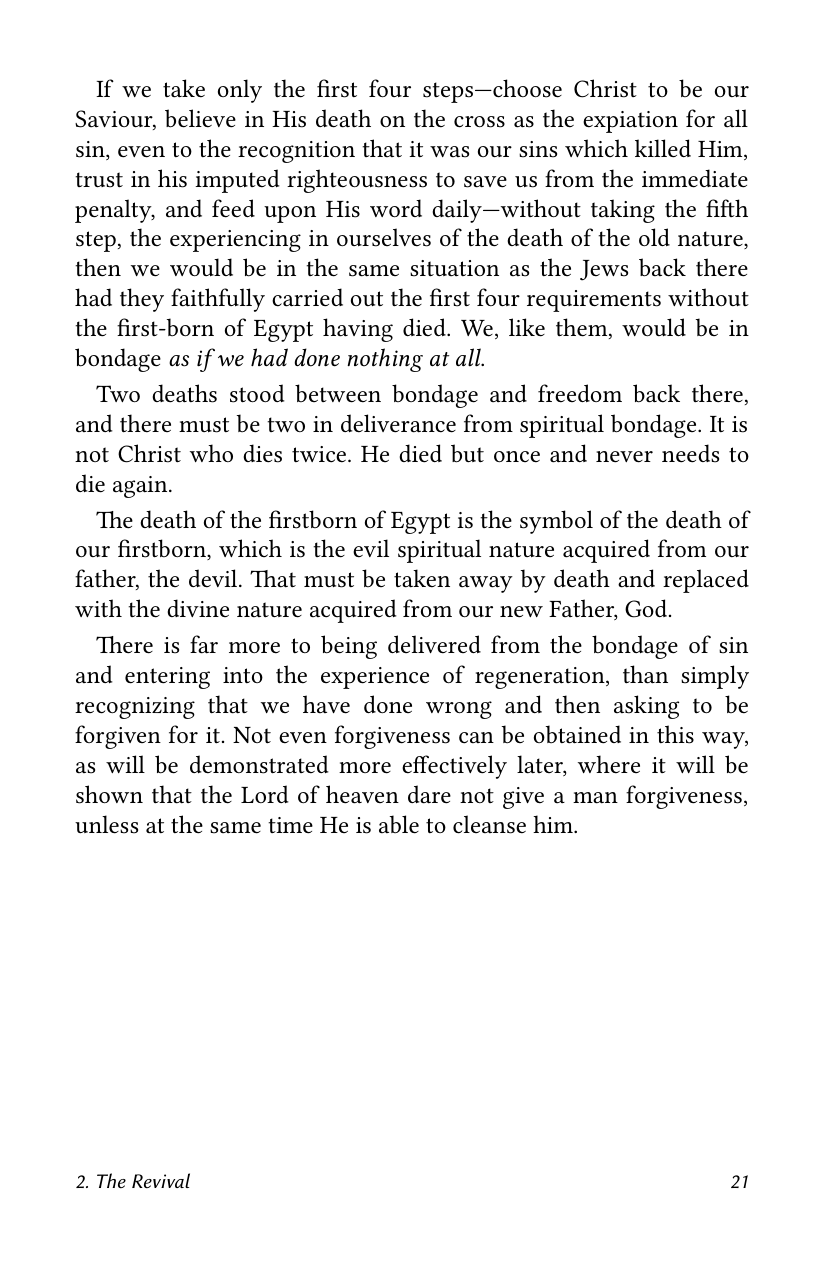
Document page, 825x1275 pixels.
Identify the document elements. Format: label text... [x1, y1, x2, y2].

text If we take only the first four steps—choose Christ to be our Saviour, believe in His death on the cross as the expiation for all sin, even to the recognition that it was our sins which killed Him, trust in his imputed righteousness to save us from the immediate penalty, and feed upon His word daily—without taking the fifth step, the experiencing in ourselves of the death of the old nature, then we would be in the same situation as the Jews back there had they faithfully carried out the first four requirements without the first-born of Egypt having died. We, like them, would be in bondage as if we had done nothing at all. [75, 75, 750, 373]
text The death of the firstborn of Egypt is the symbol of the death of our firstborn, which is the evil spiritual nature acquired from our father, the devil. That must be taken away by death and replaced with the divine nature acquired from our new Father, God. [75, 506, 750, 624]
text Two deaths stood between bondage and freedom back there, and there must be two in deliverance from spiritual bondage. It is not Christ who dies twice. He died but once and never needs to die again. [75, 380, 750, 498]
text There is far more to being delivered from the bondage of sin and entering into the experience of regeneration, than simply recognizing that we have done wrong and then asking to be forgiven for it. Not even forgiveness can be obtained in this way, as will be demonstrated more effectively later, where it will be shown that the Lord of heaven dare not give a man forgiveness, unless at the same time He is able to cleanse him. [75, 631, 750, 839]
